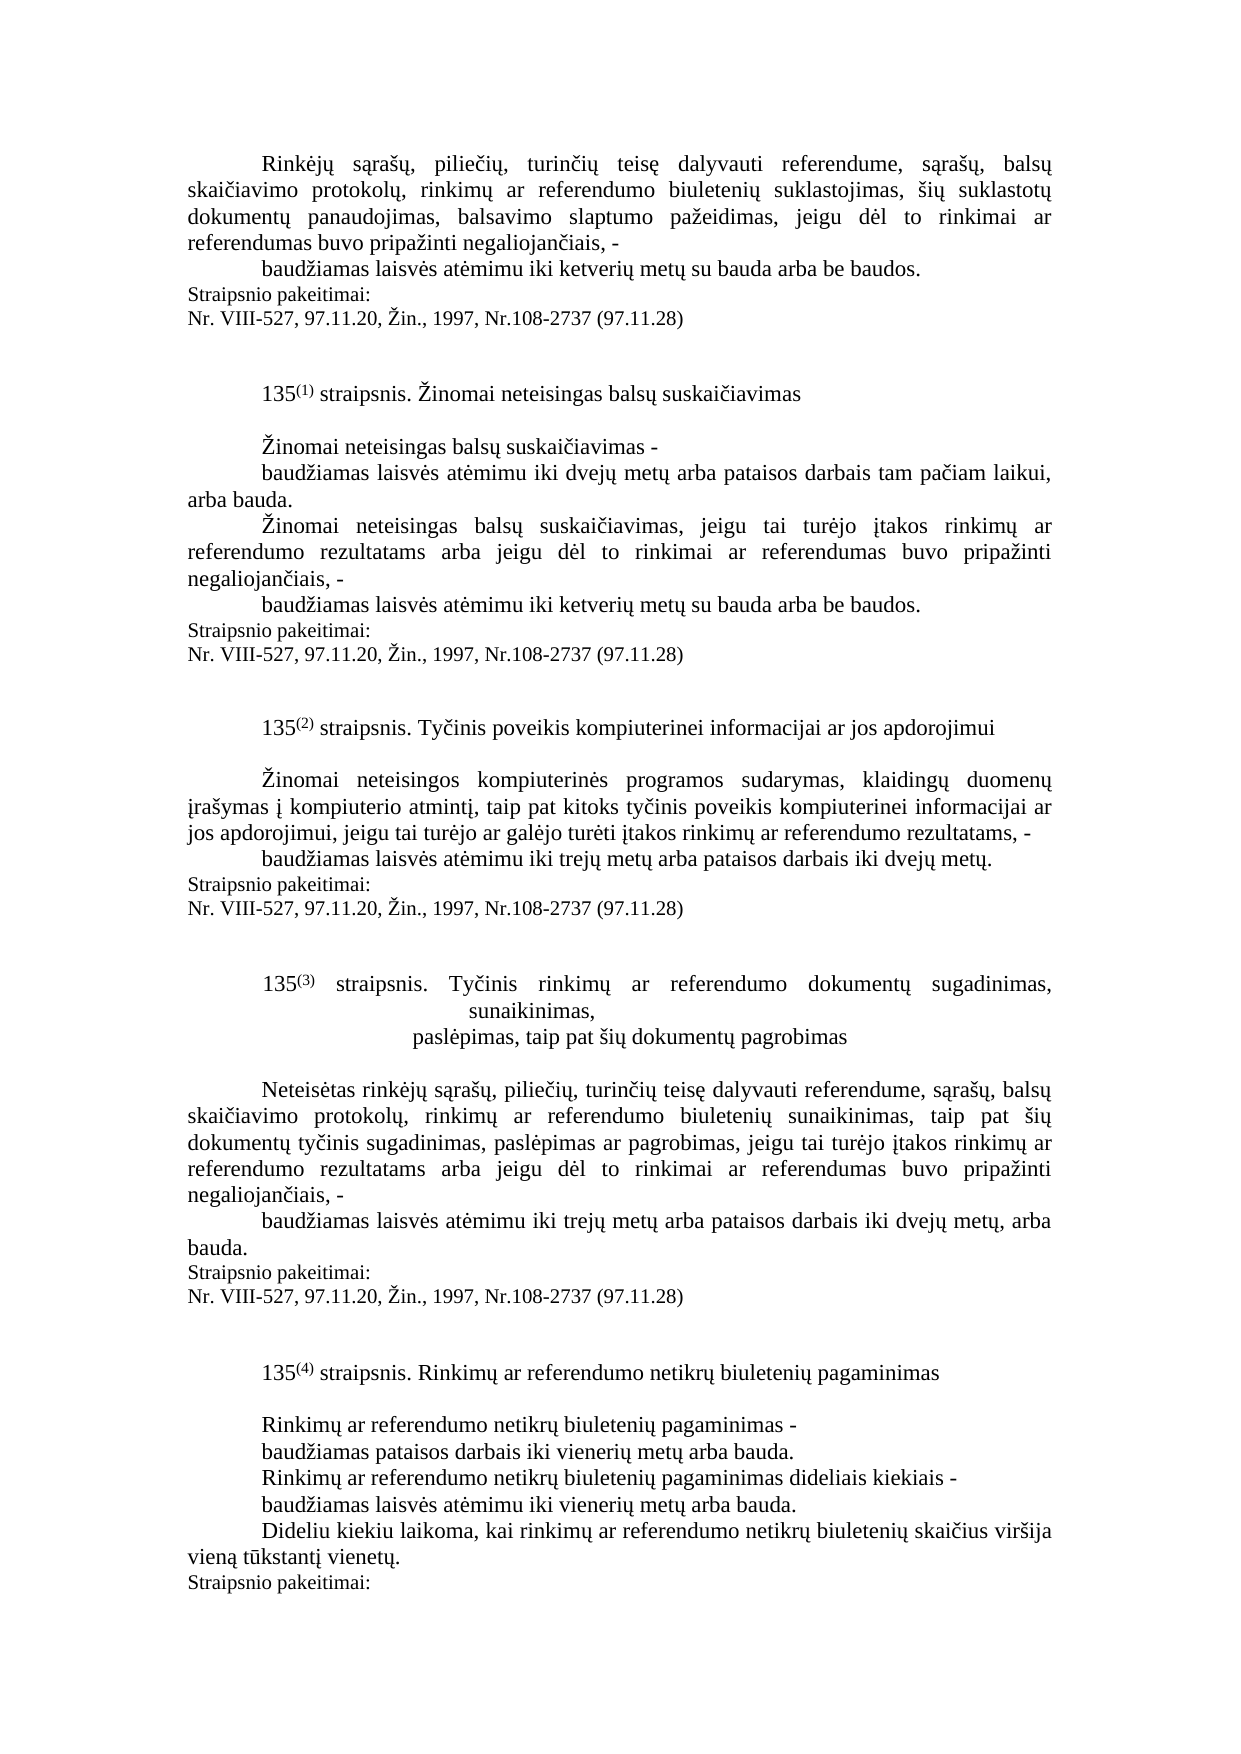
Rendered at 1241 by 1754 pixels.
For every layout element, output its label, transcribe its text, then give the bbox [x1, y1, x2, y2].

text 135(1) straipsnis. Žinomai neteisingas balsų suskaičiavimas [187, 380, 1053, 407]
text Nr. VIII-527, 97.11.20, Žin., 1997, Nr.108-2737 (97.11.28) [187, 1284, 1053, 1308]
text 135(4) straipsnis. Rinkimų ar referendumo netikrų biuletenių pagaminimas [187, 1359, 1053, 1385]
text baudžiamas laisvės atėmimu iki ketverių metų su bauda arba be baudos. [187, 255, 1053, 282]
text Nr. VIII-527, 97.11.20, Žin., 1997, Nr.108-2737 (97.11.28) [187, 896, 1053, 920]
text baudžiamas pataisos darbais iki vienerių metų arba bauda. [187, 1438, 1053, 1464]
text Straipsnio pakeitimai: [187, 1570, 1053, 1594]
text paslėpimas, taip pat šių dokumentų pagrobimas [412, 1023, 1053, 1049]
text Neteisėtas rinkėjų sąrašų, piliečių, turinčių teisę dalyvauti referendume, sąrašų, balsų skaičiavimo protokolų, rinkimų ar referendumo biuletenių sunaikinimas, taip pat šių dokumentų tyčinis sugadinimas, paslėpimas ar pagrobimas, jeigu tai turėjo įtakos rinkimų ar referendumo rezultatams arba jeigu dėl to rinkimai ar referendumas buvo pripažinti negaliojančiais, - [187, 1076, 1053, 1208]
text Žinomai neteisingas balsų suskaičiavimas, jeigu tai turėjo įtakos rinkimų ar referendumo rezultatams arba jeigu dėl to rinkimai ar referendumas buvo pripažinti negaliojančiais, - [187, 512, 1053, 591]
text Straipsnio pakeitimai: [187, 872, 1053, 896]
text Straipsnio pakeitimai: [187, 1260, 1053, 1284]
text Nr. VIII-527, 97.11.20, Žin., 1997, Nr.108-2737 (97.11.28) [187, 306, 1053, 330]
text Straipsnio pakeitimai: [187, 617, 1053, 642]
text Rinkimų ar referendumo netikrų biuletenių pagaminimas - [187, 1412, 1053, 1438]
text Nr. VIII-527, 97.11.20, Žin., 1997, Nr.108-2737 (97.11.28) [187, 642, 1053, 666]
text Dideliu kiekiu laikoma, kai rinkimų ar referendumo netikrų biuletenių skaičius viršija vieną tūkstantį vienetų. [187, 1517, 1053, 1570]
text Rinkėjų sąrašų, piliečių, turinčių teisę dalyvauti referendume, sąrašų, balsų skaičiavimo protokolų, rinkimų ar referendumo biuletenių suklastojimas, šių suklastotų dokumentų panaudojimas, balsavimo slaptumo pažeidimas, jeigu dėl to rinkimai ar referendumas buvo pripažinti negaliojančiais, - [187, 150, 1053, 255]
text 135(2) straipsnis. Tyčinis poveikis kompiuterinei informacijai ar jos apdorojimui [187, 714, 1053, 740]
text 135(3) straipsnis. Tyčinis rinkimų ar referendumo dokumentų sugadinimas, sunaikinimas, [262, 970, 1053, 1023]
text Rinkimų ar referendumo netikrų biuletenių pagaminimas dideliais kiekiais - [187, 1464, 1053, 1491]
text baudžiamas laisvės atėmimu iki trejų metų arba pataisos darbais iki dvejų metų. [187, 846, 1053, 872]
text baudžiamas laisvės atėmimu iki dvejų metų arba pataisos darbais tam pačiam laikui, arba bauda. [187, 459, 1053, 512]
text baudžiamas laisvės atėmimu iki trejų metų arba pataisos darbais iki dvejų metų, arba bauda. [187, 1208, 1053, 1260]
text Žinomai neteisingas balsų suskaičiavimas - [187, 433, 1053, 459]
text Straipsnio pakeitimai: [187, 282, 1053, 306]
text baudžiamas laisvės atėmimu iki vienerių metų arba bauda. [187, 1491, 1053, 1517]
text Žinomai neteisingos kompiuterinės programos sudarymas, klaidingų duomenų įrašymas į kompiuterio atmintį, taip pat kitoks tyčinis poveikis kompiuterinei informacijai ar jos apdorojimui, jeigu tai turėjo ar galėjo turėti įtakos rinkimų ar referendumo rezultatams, - [187, 766, 1053, 846]
text baudžiamas laisvės atėmimu iki ketverių metų su bauda arba be baudos. [187, 591, 1053, 617]
